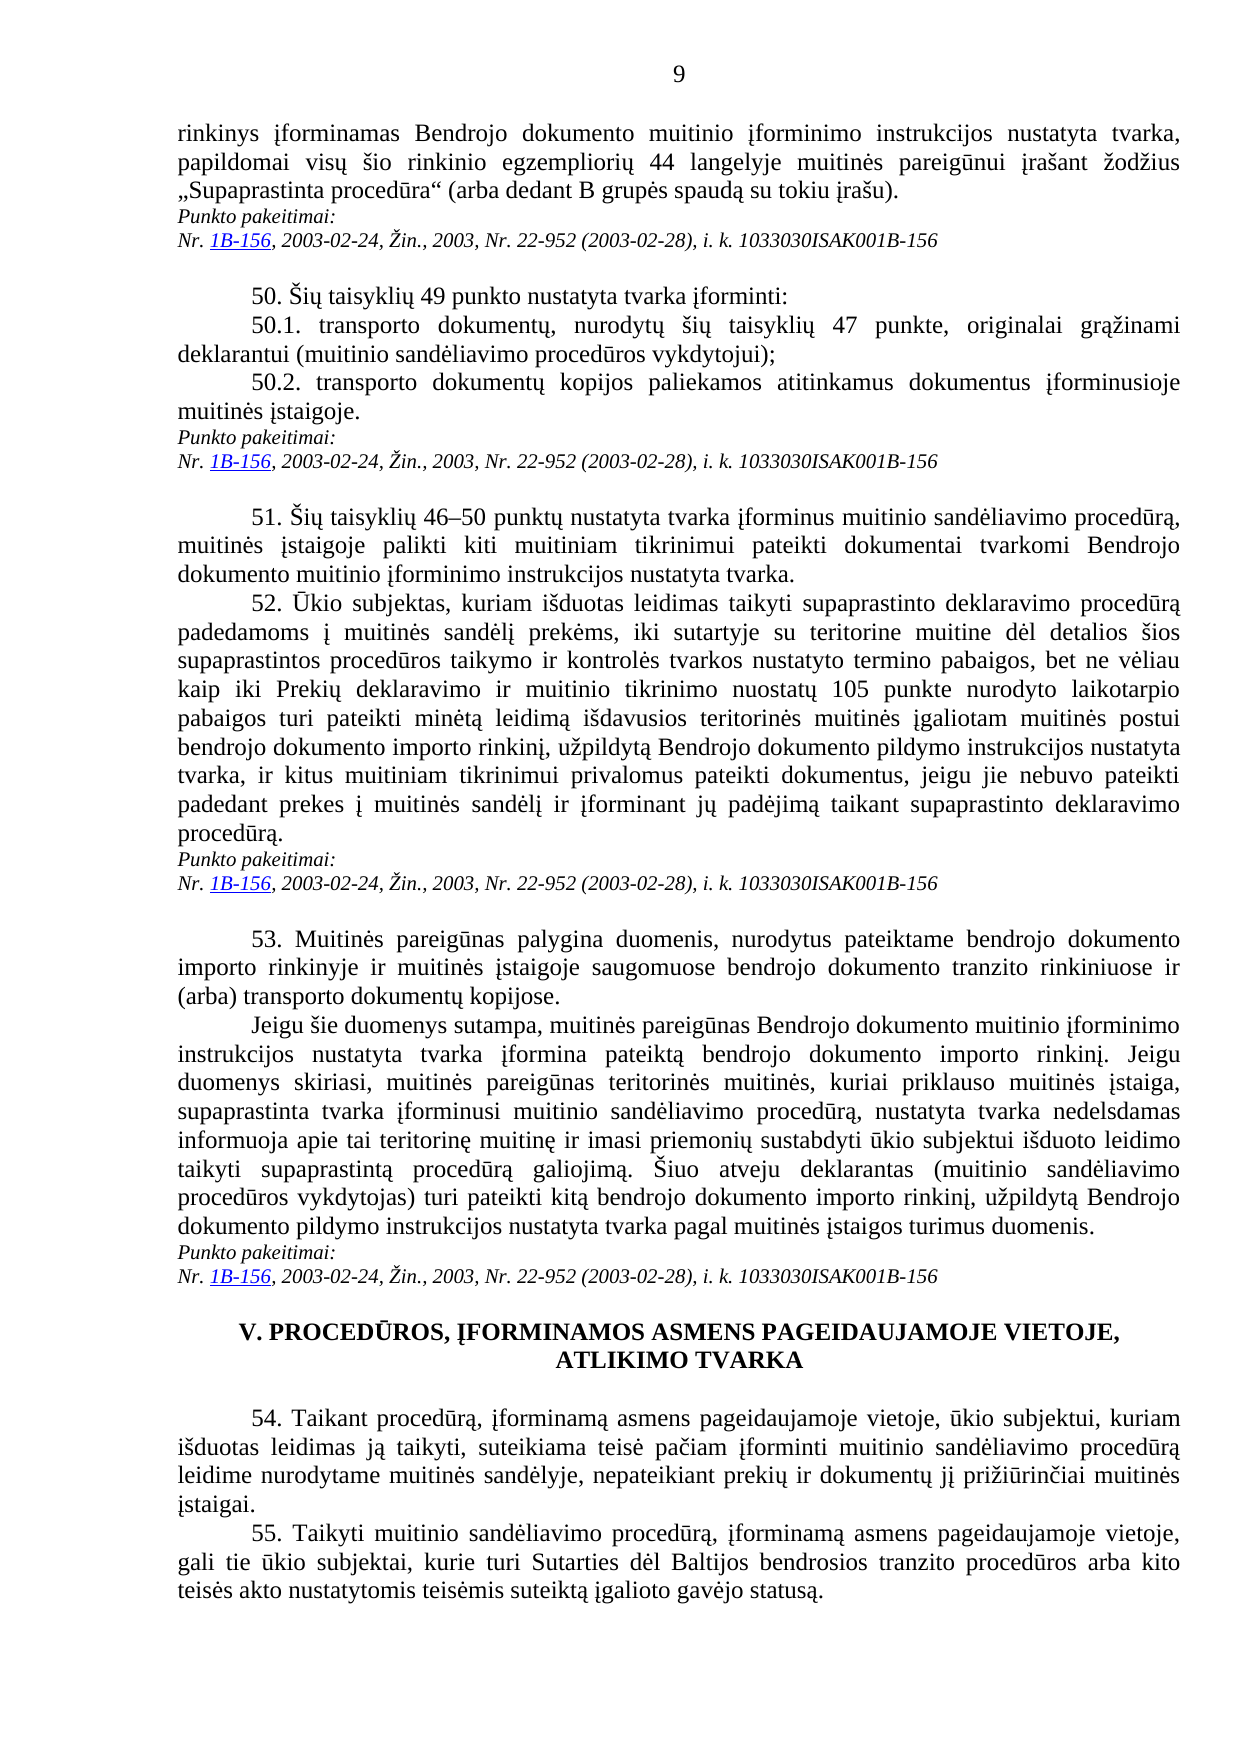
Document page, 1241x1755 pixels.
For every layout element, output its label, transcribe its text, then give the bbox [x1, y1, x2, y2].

text 52. Ūkio subjektas, kuriam išduotas leidimas taikyti supaprastinto deklaravimo procedūrą padedamoms į muitinės sandėlį prekėms, iki sutartyje su teritorine muitine dėl detalios šios supaprastintos procedūros taikymo ir kontrolės tvarkos nustatyto termino pabaigos, bet ne vėliau kaip iki Prekių deklaravimo ir muitinio tikrinimo nuostatų 105 punkte nurodyto laikotarpio pabaigos turi pateikti minėtą leidimą išdavusios teritorinės muitinės įgaliotam muitinės postui bendrojo dokumento importo rinkinį, užpildytą Bendrojo dokumento pildymo instrukcijos nustatyta tvarka, ir kitus muitiniam tikrinimui privalomus pateikti dokumentus, jeigu jie nebuvo pateikti padedant prekes į muitinės sandėlį ir įforminant jų padėjimą taikant supaprastinto deklaravimo procedūrą. [177, 588, 1181, 847]
text 51. Šių taisyklių 46–50 punktų nustatyta tvarka įforminus muitinio sandėliavimo procedūrą, muitinės įstaigoje palikti kiti muitiniam tikrinimui pateikti dokumentai tvarkomi Bendrojo dokumento muitinio įforminimo instrukcijos nustatyta tvarka. [177, 502, 1181, 588]
text Punkto pakeitimai: [177, 847, 1181, 871]
text Punkto pakeitimai: [177, 1240, 1181, 1264]
text 53. Muitinės pareigūnas palygina duomenis, nurodytus pateiktame bendrojo dokumento importo rinkinyje ir muitinės įstaigoje saugomuose bendrojo dokumento tranzito rinkiniuose ir (arba) transporto dokumentų kopijose. [177, 924, 1181, 1010]
text Punkto pakeitimai: [177, 425, 1181, 449]
text 50.2. transporto dokumentų kopijos paliekamos atitinkamus dokumentus įforminusioje muitinės įstaigoje. [177, 367, 1181, 425]
text Nr. 1B-156, 2003-02-24, Žin., 2003, Nr. 22-952 (2003-02-28), i. k. 1033030ISAK001B-156 [177, 228, 1181, 252]
text Jeigu šie duomenys sutampa, muitinės pareigūnas Bendrojo dokumento muitinio įforminimo instrukcijos nustatyta tvarka įformina pateiktą bendrojo dokumento importo rinkinį. Jeigu duomenys skiriasi, muitinės pareigūnas teritorinės muitinės, kuriai priklauso muitinės įstaiga, supaprastinta tvarka įforminusi muitinio sandėliavimo procedūrą, nustatyta tvarka nedelsdamas informuoja apie tai teritorinę muitinę ir imasi priemonių sustabdyti ūkio subjektui išduoto leidimo taikyti supaprastintą procedūrą galiojimą. Šiuo atveju deklarantas (muitinio sandėliavimo procedūros vykdytojas) turi pateikti kitą bendrojo dokumento importo rinkinį, užpildytą Bendrojo dokumento pildymo instrukcijos nustatyta tvarka pagal muitinės įstaigos turimus duomenis. [177, 1010, 1181, 1240]
text Nr. 1B-156, 2003-02-24, Žin., 2003, Nr. 22-952 (2003-02-28), i. k. 1033030ISAK001B-156 [177, 1264, 1181, 1288]
text 50.1. transporto dokumentų, nurodytų šių taisyklių 47 punkte, originalai grąžinami deklarantui (muitinio sandėliavimo procedūros vykdytojui); [177, 310, 1181, 367]
text rinkinys įforminamas Bendrojo dokumento muitinio įforminimo instrukcijos nustatyta tvarka, papildomai visų šio rinkinio egzempliorių 44 langelyje muitinės pareigūnui įrašant žodžius „Supaprastinta procedūra“ (arba dedant B grupės spaudą su tokiu įrašu). [177, 118, 1181, 204]
text 55. Taikyti muitinio sandėliavimo procedūrą, įforminamą asmens pageidaujamoje vietoje, gali tie ūkio subjektai, kurie turi Sutarties dėl Baltijos bendrosios tranzito procedūros arba kito teisės akto nustatytomis teisėmis suteiktą įgalioto gavėjo statusą. [177, 1518, 1181, 1604]
text 54. Taikant procedūrą, įforminamą asmens pageidaujamoje vietoje, ūkio subjektui, kuriam išduotas leidimas ją taikyti, suteikiama teisė pačiam įforminti muitinio sandėliavimo procedūrą leidime nurodytame muitinės sandėlyje, nepateikiant prekių ir dokumentų jį prižiūrinčiai muitinės įstaigai. [177, 1403, 1181, 1518]
text Nr. 1B-156, 2003-02-24, Žin., 2003, Nr. 22-952 (2003-02-28), i. k. 1033030ISAK001B-156 [177, 871, 1181, 895]
text V. PROCEDŪROS, ĮFORMINAMOS ASMENS PAGEIDAUJAMOJE VIETOJE, ATLIKIMO TVARKA [177, 1317, 1181, 1374]
text Punkto pakeitimai: [177, 204, 1181, 228]
text 50. Šių taisyklių 49 punkto nustatyta tvarka įforminti: [177, 281, 1181, 310]
text Nr. 1B-156, 2003-02-24, Žin., 2003, Nr. 22-952 (2003-02-28), i. k. 1033030ISAK001B-156 [177, 449, 1181, 473]
